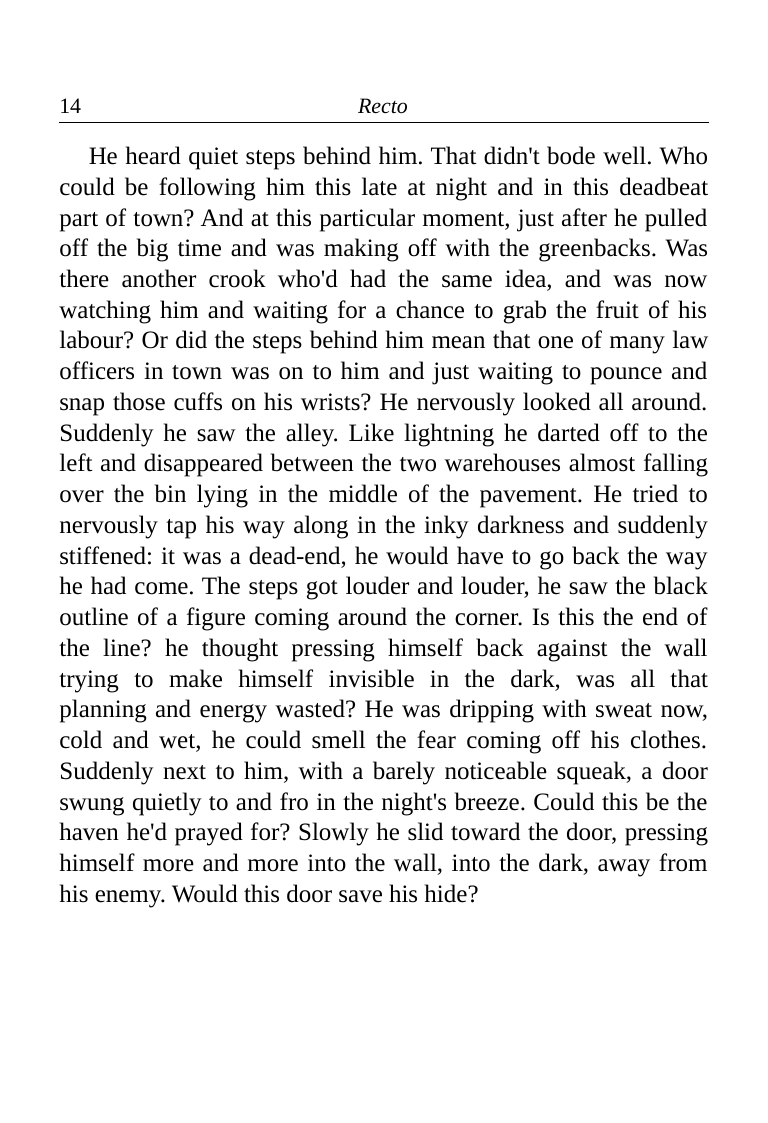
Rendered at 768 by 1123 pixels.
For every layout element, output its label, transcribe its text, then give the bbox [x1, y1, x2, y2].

text He heard quiet steps behind him. That didn't bode well. Who could be following him this late at night and in this deadbeat part of town? And at this particular moment, just after he pulled off the big time and was making off with the greenbacks. Was there another crook who'd had the same idea, and was now watching him and waiting for a chance to grab the fruit of his labour? Or did the steps behind him mean that one of many law officers in town was on to him and just waiting to pounce and snap those cuffs on his wrists? He nervously looked all around. Suddenly he saw the alley. Like lightning he darted off to the left and disappeared between the two warehouses almost falling over the bin lying in the middle of the pavement. He tried to nervously tap his way along in the inky darkness and suddenly stiffened: it was a dead-end, he would have to go back the way he had come. The steps got louder and louder, he saw the black outline of a figure coming around the corner. Is this the end of the line? he thought pressing himself back against the wall trying to make himself invisible in the dark, was all that planning and energy wasted? He was dripping with sweat now, cold and wet, he could smell the fear coming off his clothes. Suddenly next to him, with a barely noticeable squeak, a door swung quietly to and fro in the night's breeze. Could this be the haven he'd prayed for? Slowly he slid toward the door, pressing himself more and more into the wall, into the dark, away from his enemy. Would this door save his hide? [59, 140, 709, 908]
